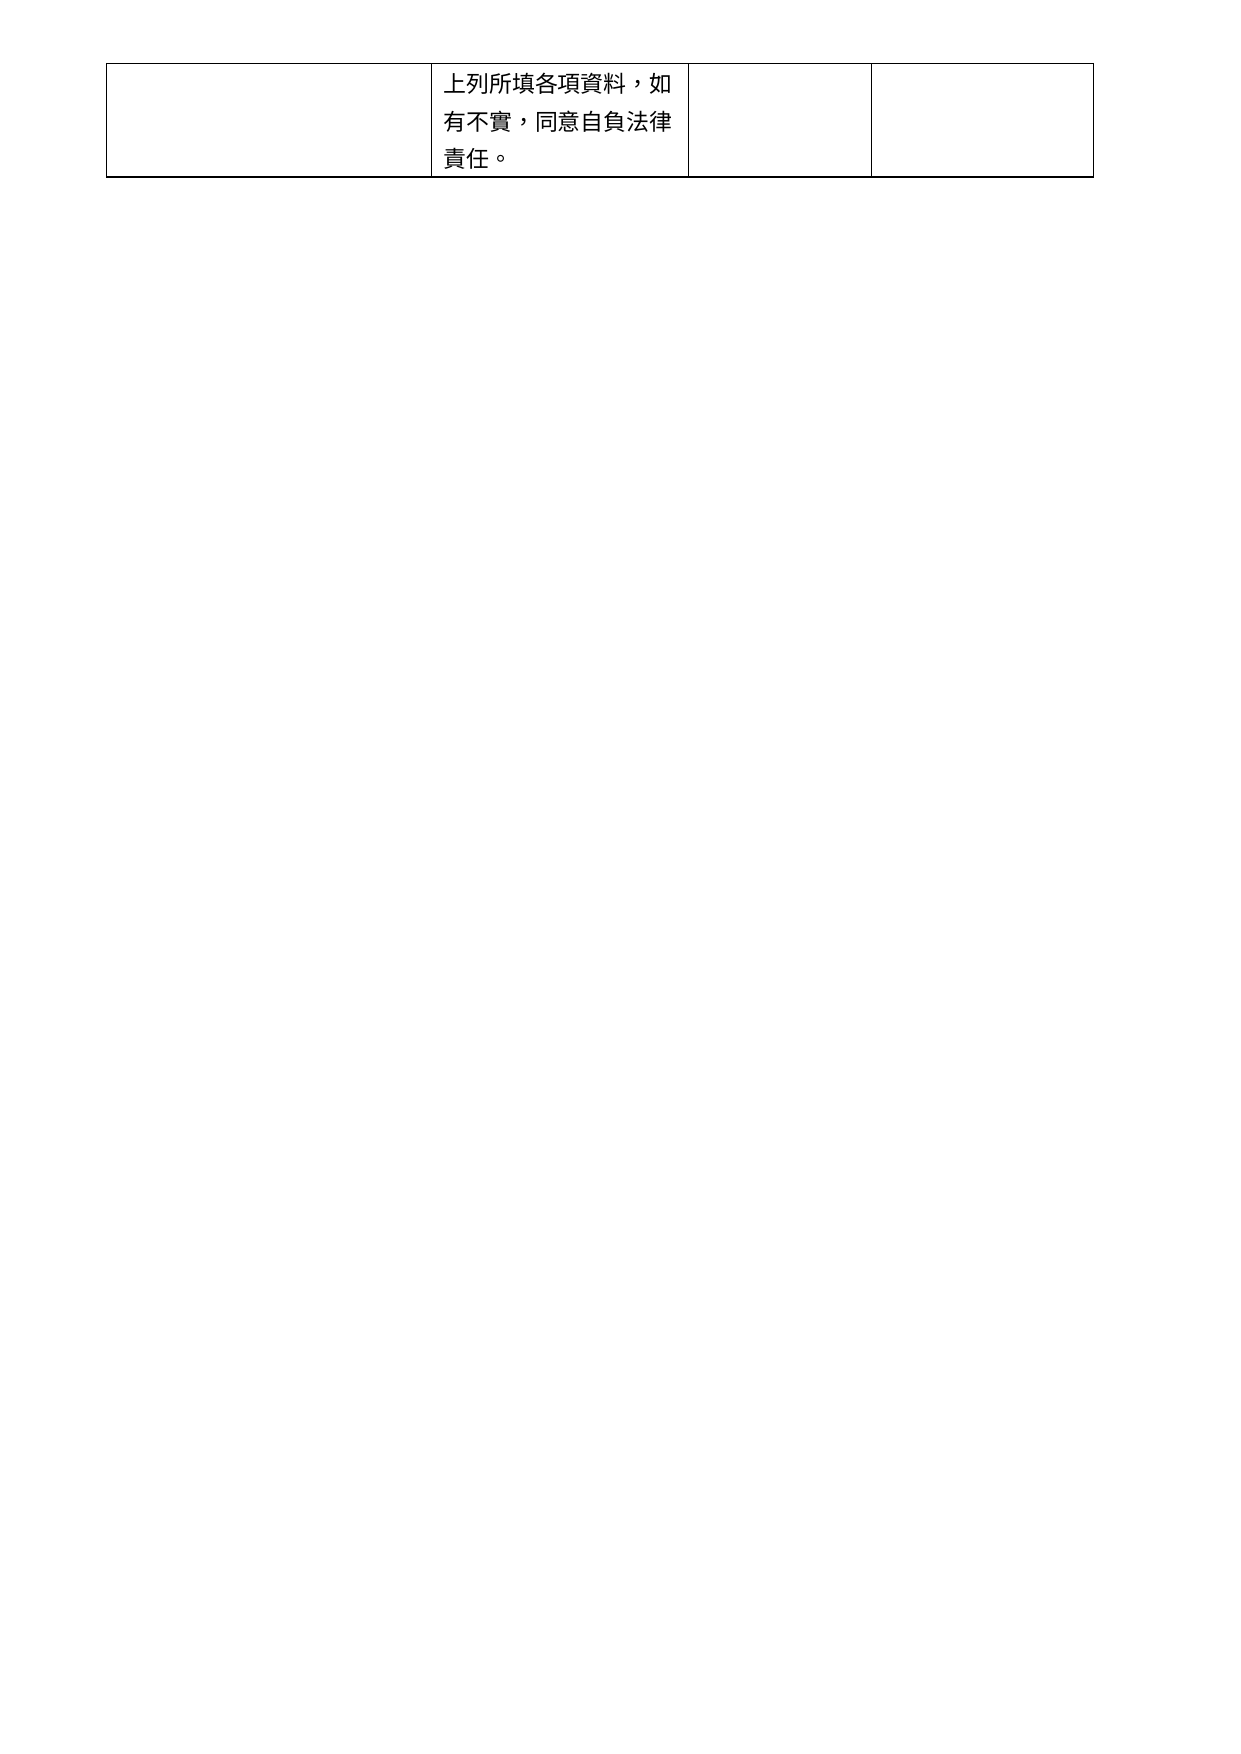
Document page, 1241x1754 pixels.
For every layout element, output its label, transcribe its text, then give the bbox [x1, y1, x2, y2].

table_cell [689, 64, 871, 176]
table_cell [872, 64, 1093, 176]
table_cell [107, 64, 431, 176]
table_cell 上列所填各項資料，如有不實，同意自負法律責任。 [432, 64, 688, 176]
